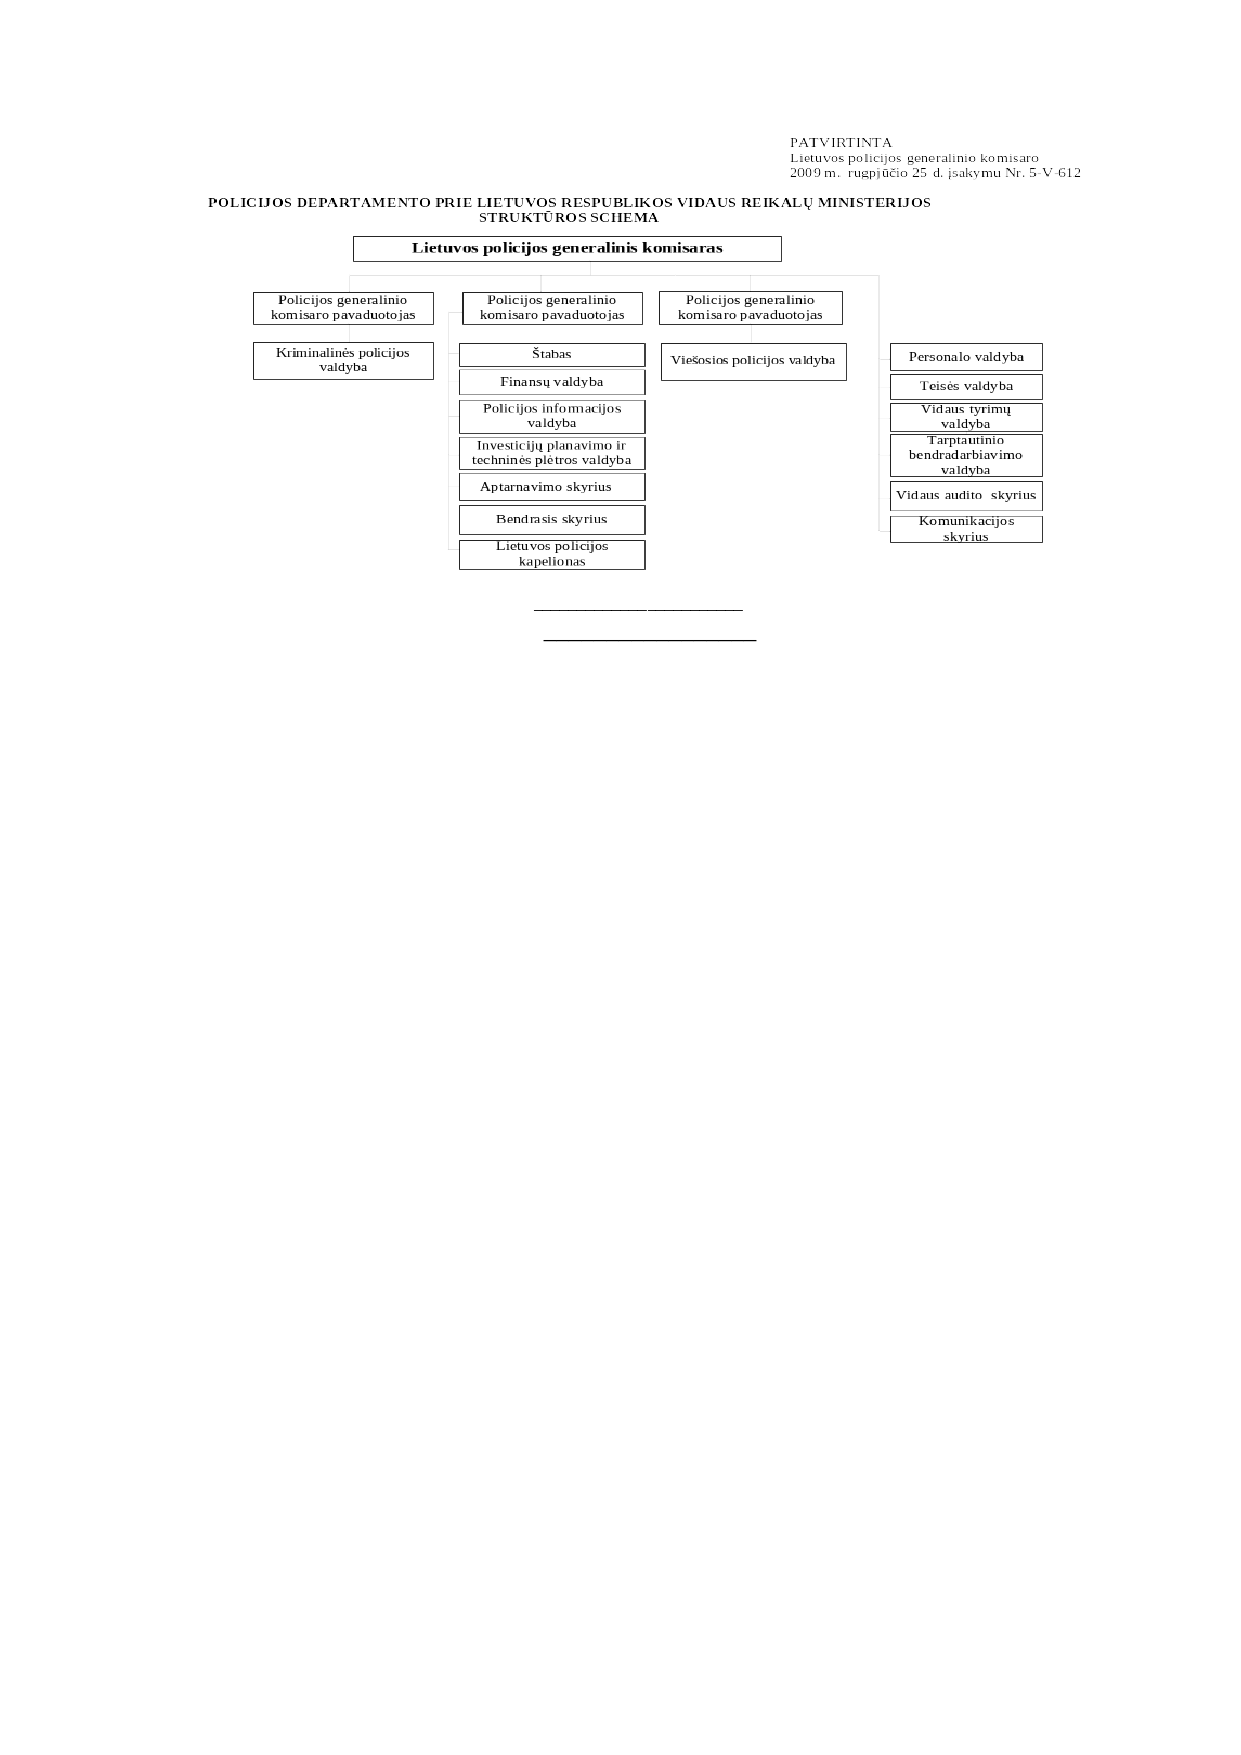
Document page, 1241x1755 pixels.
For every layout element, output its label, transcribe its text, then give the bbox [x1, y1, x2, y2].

text _________________ [177, 615, 1122, 644]
